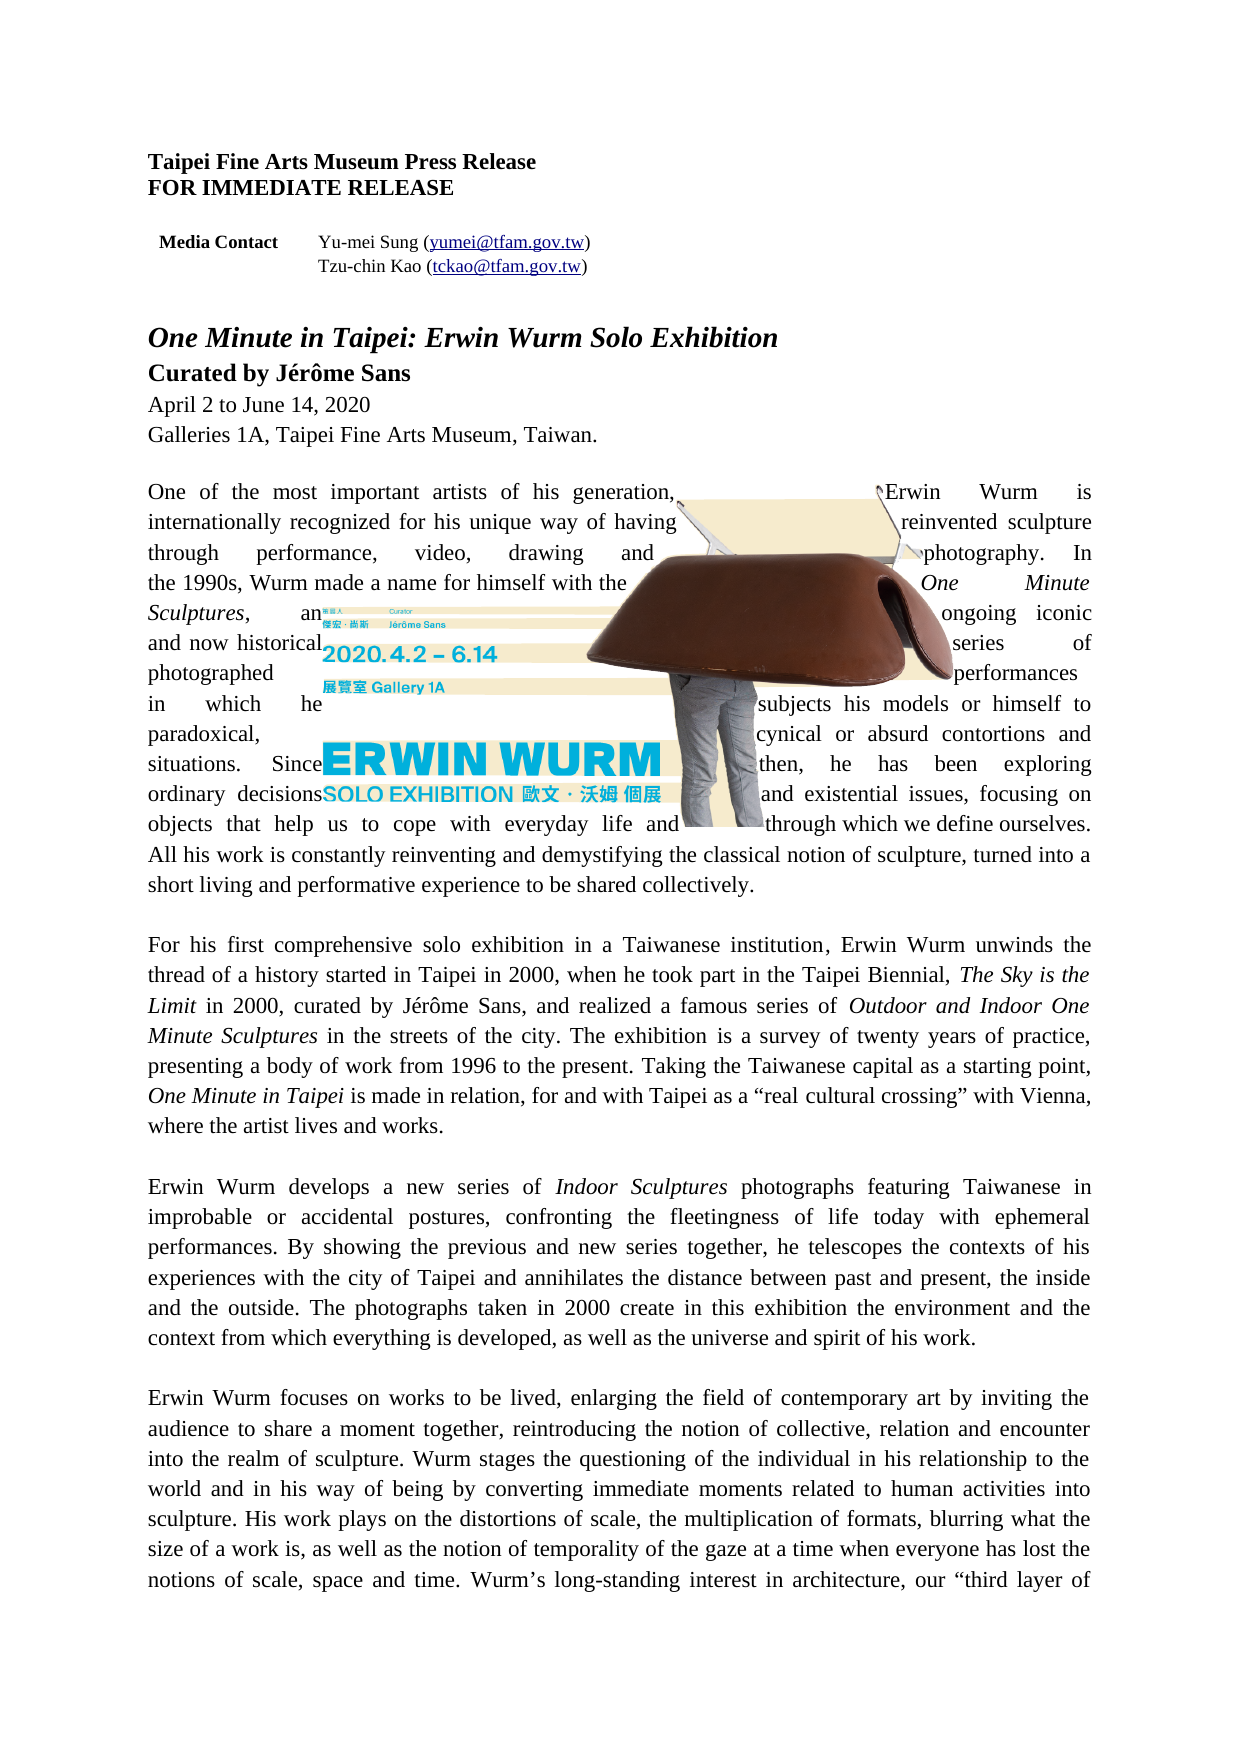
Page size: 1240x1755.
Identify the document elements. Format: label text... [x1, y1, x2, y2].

text Galleries 1A, Taipei Fine Arts Museum, Taiwan. [148, 422, 1092, 448]
text FOR IMMEDIATE RELEASE [148, 174, 1092, 200]
text Erwin Wurm develops a new series of Indoor Sculptures photographs featuring Taiwanese in improbable or accidental postures, confronting the fleetingness of life today with ephemeral performances. By showing the previous and new series together, he telescopes the contexts of his experiences with the city of Taipei and annihilates the distance between past and present, the inside and the outside. The photographs taken in 2000 create in this exhibition the environment and the context from which everything is developed, as well as the universe and spirit of his work. [148, 1173, 1092, 1350]
text One Minute in Taipei: Erwin Wurm Solo Exhibition [148, 320, 1092, 353]
text For his first comprehensive solo exhibition in a Taiwanese institution, Erwin Wurm unwinds the thread of a history started in Taipei in 2000, when he took part in the Taipei Biennial, The Sky is the Limit in 2000, curated by Jérôme Sans, and realized a famous series of Outdoor and Indoor One Minute Sculptures in the streets of the city. The exhibition is a survey of twenty years of practice, presenting a body of work from 1996 to the present. Taking the Taiwanese capital as a starting point, One Minute in Taipei is made in relation, for and with Taipei as a “real cultural crossing” with Vienna, where the artist lives and works. [148, 931, 1092, 1139]
text Erwin Wurm focuses on works to be lived, enlarging the field of contemporary art by inviting the audience to share a moment together, reintroducing the notion of collective, relation and encounter into the realm of sculpture. Wurm stages the questioning of the individual in his relationship to the world and in his way of being by converting immediate moments related to human activities into sculpture. His work plays on the distortions of scale, the multiplication of formats, blurring what the size of a work is, as well as the notion of temporality of the gaze at a time when everyone has lost the notions of scale, space and time. Wurm’s long-standing interest in architecture, our “third layer of [148, 1384, 1092, 1592]
table_header Media Contact [148, 231, 307, 281]
text Curated by Jérôme Sans [148, 358, 1092, 387]
text Taipei Fine Arts Museum Press Release [148, 148, 1092, 174]
text April 2 to June 14, 2020 [148, 391, 1092, 418]
text One of the most important artists of his generation, Erwin Wurm is internationally recognized for his unique way of having reinvented sculpture through performance, video, drawing and photography. In the 1990s, Wurm made a name for himself with the One Minute Sculptures, an ongoing iconic and now historical series of photographed performances in which he subjects his models or himself to paradoxical, cynical or absurd contortions and situations. Since then, he has been exploring ordinary decisions and existential issues, focusing on objects that help us to cope with everyday life and through which we define ourselves. All his work is constantly reinventing and demystifying the classical notion of sculpture, turned into a short living and performative experience to be shared collectively. [148, 478, 1092, 897]
table_header Yu-mei Sung (yumei@tfam.gov.tw) Tzu-chin Kao (tckao@tfam.gov.tw) [307, 231, 1114, 281]
